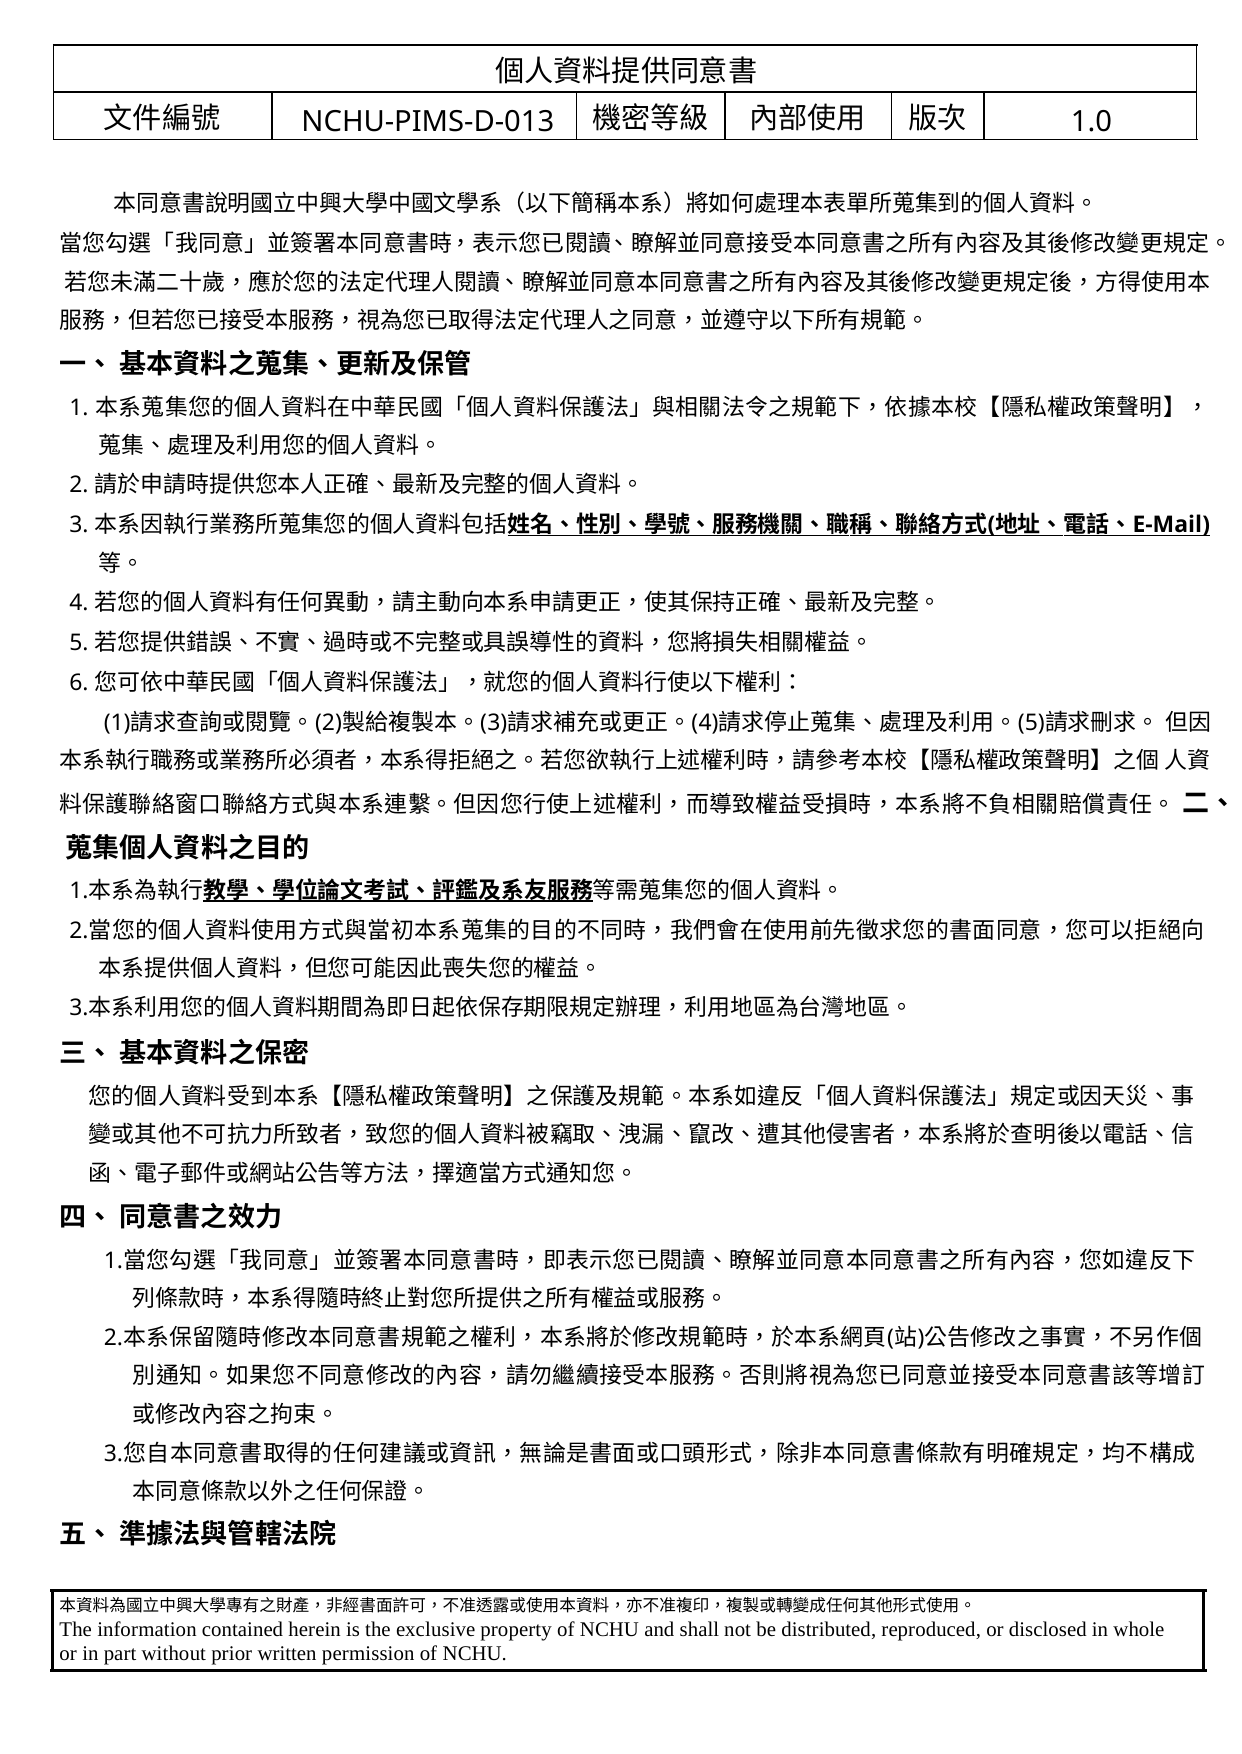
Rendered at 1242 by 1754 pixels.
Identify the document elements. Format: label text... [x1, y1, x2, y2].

text 3.本系利用您的個人資料期間為即日起依保存期限規定辦理，利用地區為台灣地區。 [69, 989, 1206, 1022]
text 3.您自本同意書取得的任何建議或資訊，無論是書面或口頭形式，除非本同意書條款有明確規定，均不構成 本同意條款以外之任何保證。 [103, 1434, 1196, 1506]
text 一、 基本資料之蒐集、更新及保管 [59, 340, 1211, 382]
text 3. 本系因執行業務所蒐集您的個人資料包括姓名、性別、學號、服務機關、職稱、聯絡方式(地址、電話、E-Mail)等。 [69, 506, 1211, 578]
text 2.本系保留隨時修改本同意書規範之權利，本系將於修改規範時，於本系網頁(站)公告修改之事實，不另作個 別通知。如果您不同意修改的內容，請勿繼續接受本服務。否則將視為您已同意並接受本同意書該等增訂 或修改內容之拘束。 [103, 1319, 1205, 1429]
table_cell NCHU-PIMS-D-013 [273, 93, 576, 138]
text 1. 本系蒐集您的個人資料在中華民國「個人資料保護法」與相關法令之規範下，依據本校【隱私權政策聲明】， 蒐集、處理及利用您的個人資料。 [69, 389, 1211, 460]
text 三、 基本資料之保密 [59, 1027, 379, 1071]
text 當您勾選「我同意」並簽署本同意書時，表示您已閱讀、瞭解並同意接受本同意書之所有內容及其後修改變更規定。 若您未滿二十歲，應於您的法定代理人閱讀、瞭解並同意本同意書之所有內容及其後修改變更規定後，方得使用本 服務，但若您已接受本服務，視為您已取得法定代理人之同意，並遵守以下所有規範。 [59, 225, 1211, 335]
table_cell 文件編號 [54, 93, 271, 138]
text 五、 準據法與管轄法院 [59, 1512, 394, 1551]
text 本同意書說明國立中興大學中國文學系（以下簡稱本系）將如何處理本表單所蒐集到的個人資料。 [39, 184, 1162, 218]
table_cell 內部使用 [726, 93, 891, 138]
text 2.當您的個人資料使用方式與當初本系蒐集的目的不同時，我們會在使用前先徵求您的書面同意，您可以拒絕向本系提供個人資料，但您可能因此喪失您的權益。 [69, 911, 1206, 983]
text 5. 若您提供錯誤、不實、過時或不完整或具誤導性的資料，您將損失相關權益。 [69, 624, 1211, 657]
table_cell 1.0 [985, 93, 1196, 138]
text 4. 若您的個人資料有任何異動，請主動向本系申請更正，使其保持正確、最新及完整。 [69, 584, 1211, 617]
text 1.本系為執行教學、學位論文考試、評鑑及系友服務等需蒐集您的個人資料。 [69, 872, 1206, 905]
text 四、 同意書之效力 [59, 1192, 335, 1234]
table_cell 版次 [892, 93, 983, 138]
text 6. 您可依中華民國「個人資料保護法」，就您的個人資料行使以下權利： [69, 664, 1221, 697]
text 2. 請於申請時提供您本人正確、最新及完整的個人資料。 [69, 466, 1211, 499]
table_cell 機密等級 [577, 93, 724, 138]
text 1.當您勾選「我同意」並簽署本同意書時，即表示您已閱讀、瞭解並同意本同意書之所有內容，您如違反下 列條款時，本系得隨時終止對您所提供之所有權益或服務。 [103, 1242, 1196, 1313]
text (1)請求查詢或閱覽。(2)製給複製本。(3)請求補充或更正。(4)請求停止蒐集、處理及利用。(5)請求刪求。 但因本系執行職務或業務所必須者，本系得拒絕之。若您欲執行上述權利時，請參考本校【隱私權政策聲明】之個 人資料保護聯絡窗口聯絡方式與本系連繫。但因您行使上述權利，而導致權益受損時，本系將不負相關賠償責任。 二、 蒐集個人資料之目的 [59, 704, 1211, 865]
text 您的個人資料受到本系【隱私權政策聲明】之保護及規範。本系如違反「個人資料保護法」規定或因天災、事 變或其他不可抗力所致者，致您的個人資料被竊取、洩漏、竄改、遭其他侵害者，本系將於查明後以電話、信 函、電子郵件或網站公告等方法，擇適當方式通知您。 [88, 1078, 1197, 1188]
table_header 個人資料提供同意書 [54, 46, 1196, 91]
